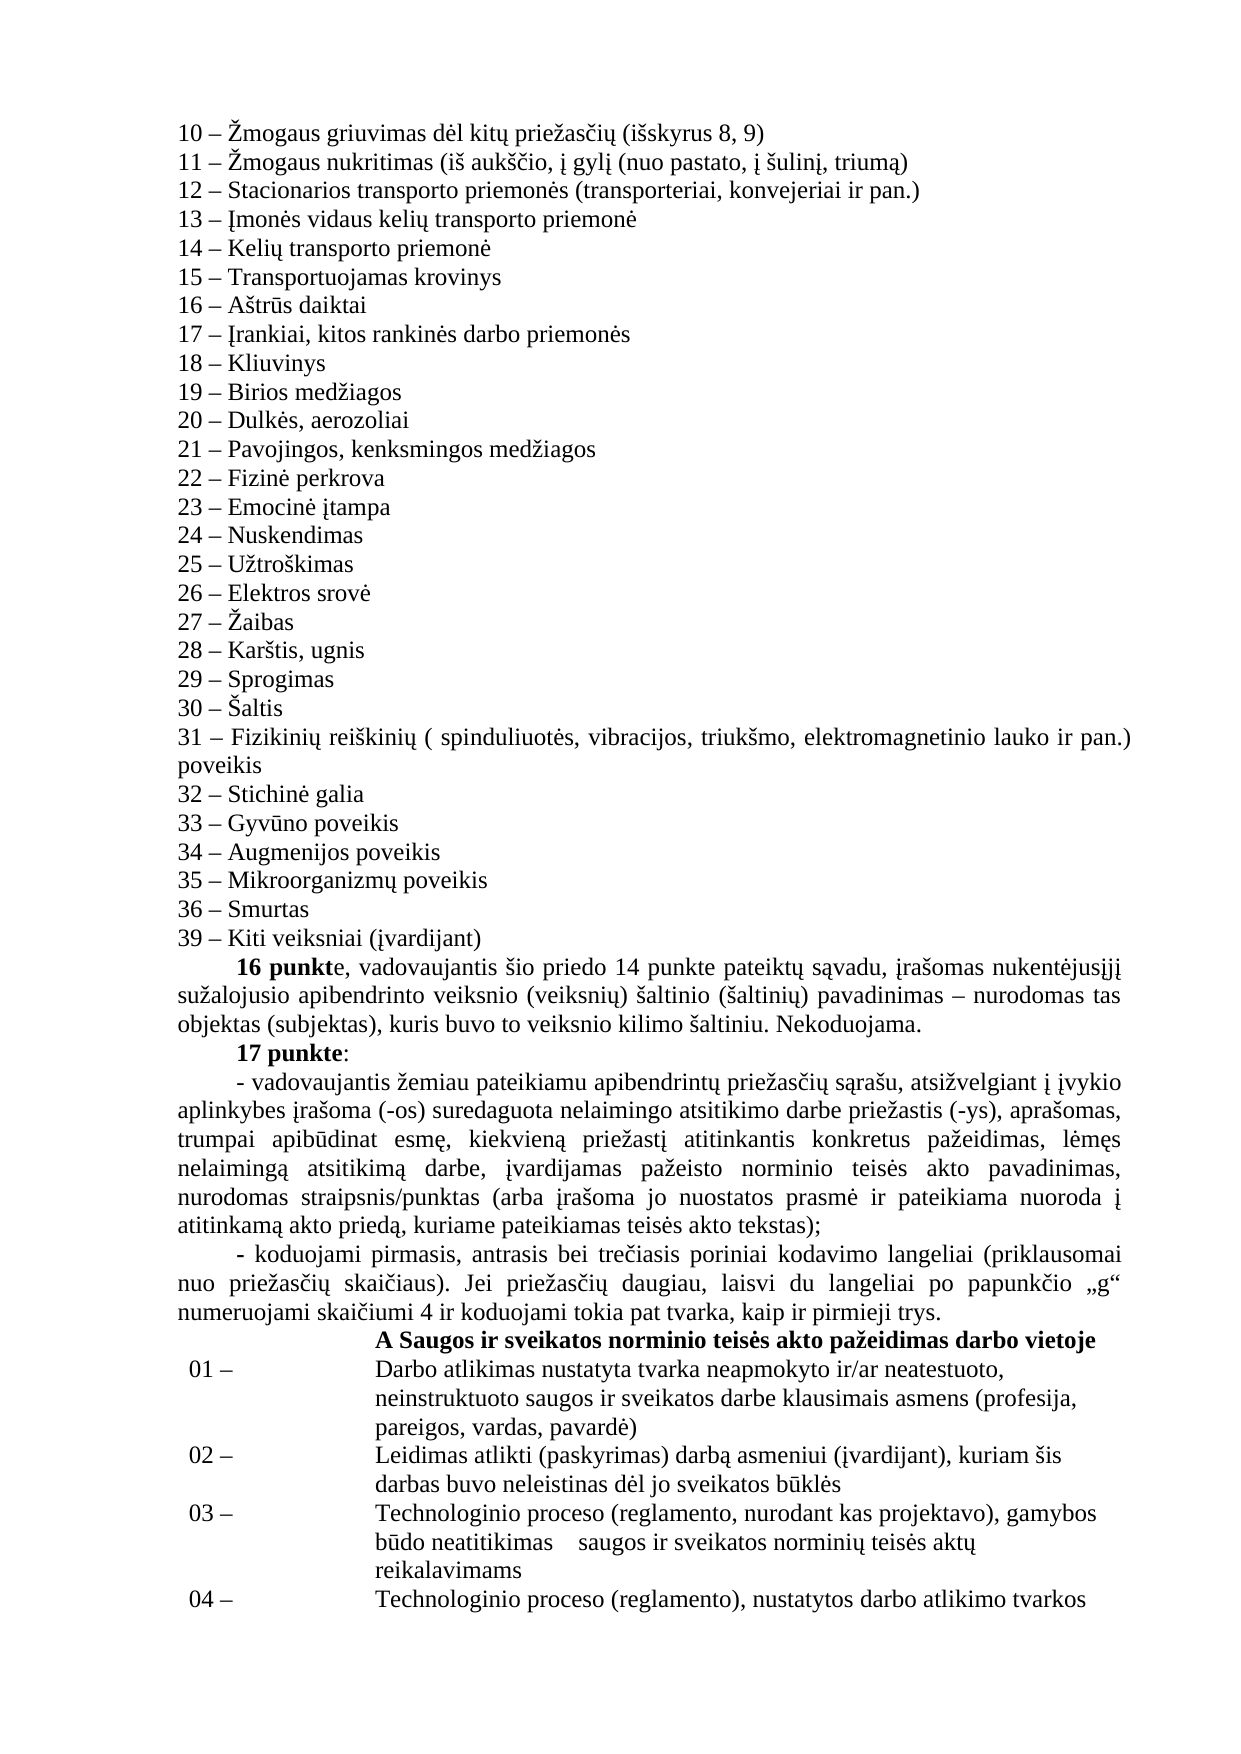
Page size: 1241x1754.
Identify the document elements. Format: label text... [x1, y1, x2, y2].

text 31 – Fizikinių reiškinių ( spinduliuotės, vibracijos, triukšmo, elektromagnetinio lauko ir pan.) poveikis [177, 722, 1132, 779]
table_header [177, 1326, 363, 1354]
text 16 punkte, vadovaujantis šio priedo 14 punkte pateiktų sąvadu, įrašomas nukentėjusįjį sužalojusio apibendrinto veiksnio (veiksnių) šaltinio (šaltinių) pavadinimas – nurodomas tas objektas (subjektas), kuris buvo to veiksnio kilimo šaltiniu. Nekoduojama. [177, 952, 1122, 1038]
table_cell 01 – [177, 1354, 363, 1441]
text 28 – Karštis, ugnis [177, 636, 1132, 664]
table_cell Technologinio proceso (reglamento, nurodant kas projektavo), gamybos būdo neatitikimas saugos ir sveikatos norminių teisės aktų reikalavimams [364, 1498, 1122, 1584]
text 18 – Kliuvinys [177, 348, 1132, 377]
text 12 – Stacionarios transporto priemonės (transporteriai, konvejeriai ir pan.) [177, 176, 1132, 204]
text 19 – Birios medžiagos [177, 377, 1132, 406]
text 11 – Žmogaus nukritimas (iš aukščio, į gylį (nuo pastato, į šulinį, triumą) [177, 147, 1132, 176]
table_cell Leidimas atlikti (paskyrimas) darbą asmeniui (įvardijant), kuriam šis darbas buvo neleistinas dėl jo sveikatos būklės [364, 1441, 1122, 1498]
text 21 – Pavojingos, kenksmingos medžiagos [177, 434, 1132, 463]
table_cell 03 – [177, 1498, 363, 1584]
text 24 – Nuskendimas [177, 521, 1132, 549]
text 20 – Dulkės, aerozoliai [177, 406, 1132, 434]
table_header A Saugos ir sveikatos norminio teisės akto pažeidimas darbo vietoje [364, 1326, 1122, 1354]
text 22 – Fizinė perkrova [177, 463, 1132, 492]
table_cell Darbo atlikimas nustatyta tvarka neapmokyto ir/ar neatestuoto, neinstruktuoto saugos ir sveikatos darbe klausimais asmens (profesija, pareigos, vardas, pavardė) [364, 1354, 1122, 1441]
text - vadovaujantis žemiau pateikiamu apibendrintų priežasčių sąrašu, atsižvelgiant į įvykio aplinkybes įrašoma (-os) suredaguota nelaimingo atsitikimo darbe priežastis (-ys), aprašomas, trumpai apibūdinat esmę, kiekvieną priežastį atitinkantis konkretus pažeidimas, lėmęs nelaimingą atsitikimą darbe, įvardijamas pažeisto norminio teisės akto pavadinimas, nurodomas straipsnis/punktas (arba įrašoma jo nuostatos prasmė ir pateikiama nuoroda į atitinkamą akto priedą, kuriame pateikiamas teisės akto tekstas); [177, 1067, 1122, 1239]
text 29 – Sprogimas [177, 664, 1132, 693]
text 32 – Stichinė galia [177, 779, 1132, 808]
text 35 – Mikroorganizmų poveikis [177, 866, 1132, 894]
text 27 – Žaibas [177, 607, 1132, 636]
text 25 – Užtroškimas [177, 549, 1132, 578]
text 34 – Augmenijos poveikis [177, 837, 1132, 866]
text 39 – Kiti veiksniai (įvardijant) [177, 923, 1132, 952]
text 17 – Įrankiai, kitos rankinės darbo priemonės [177, 319, 1132, 348]
text 36 – Smurtas [177, 894, 1132, 923]
text 23 – Emocinė įtampa [177, 492, 1132, 521]
text 16 – Aštrūs daiktai [177, 291, 1132, 319]
table_cell 02 – [177, 1441, 363, 1498]
text 15 – Transportuojamas krovinys [177, 262, 1132, 291]
text 26 – Elektros srovė [177, 578, 1132, 607]
table_cell Technologinio proceso (reglamento), nustatytos darbo atlikimo tvarkos [364, 1584, 1122, 1613]
text 13 – Įmonės vidaus kelių transporto priemonė [177, 204, 1132, 233]
text 17 punkte: [177, 1038, 1122, 1067]
text 30 – Šaltis [177, 693, 1132, 722]
text 10 – Žmogaus griuvimas dėl kitų priežasčių (išskyrus 8, 9) [177, 118, 1132, 147]
text 14 – Kelių transporto priemonė [177, 233, 1132, 262]
table_cell 04 – [177, 1584, 363, 1613]
text 33 – Gyvūno poveikis [177, 808, 1132, 837]
text - koduojami pirmasis, antrasis bei trečiasis poriniai kodavimo langeliai (priklausomai nuo priežasčių skaičiaus). Jei priežasčių daugiau, laisvi du langeliai po papunkčio „g“ numeruojami skaičiumi 4 ir koduojami tokia pat tvarka, kaip ir pirmieji trys. [177, 1239, 1122, 1326]
